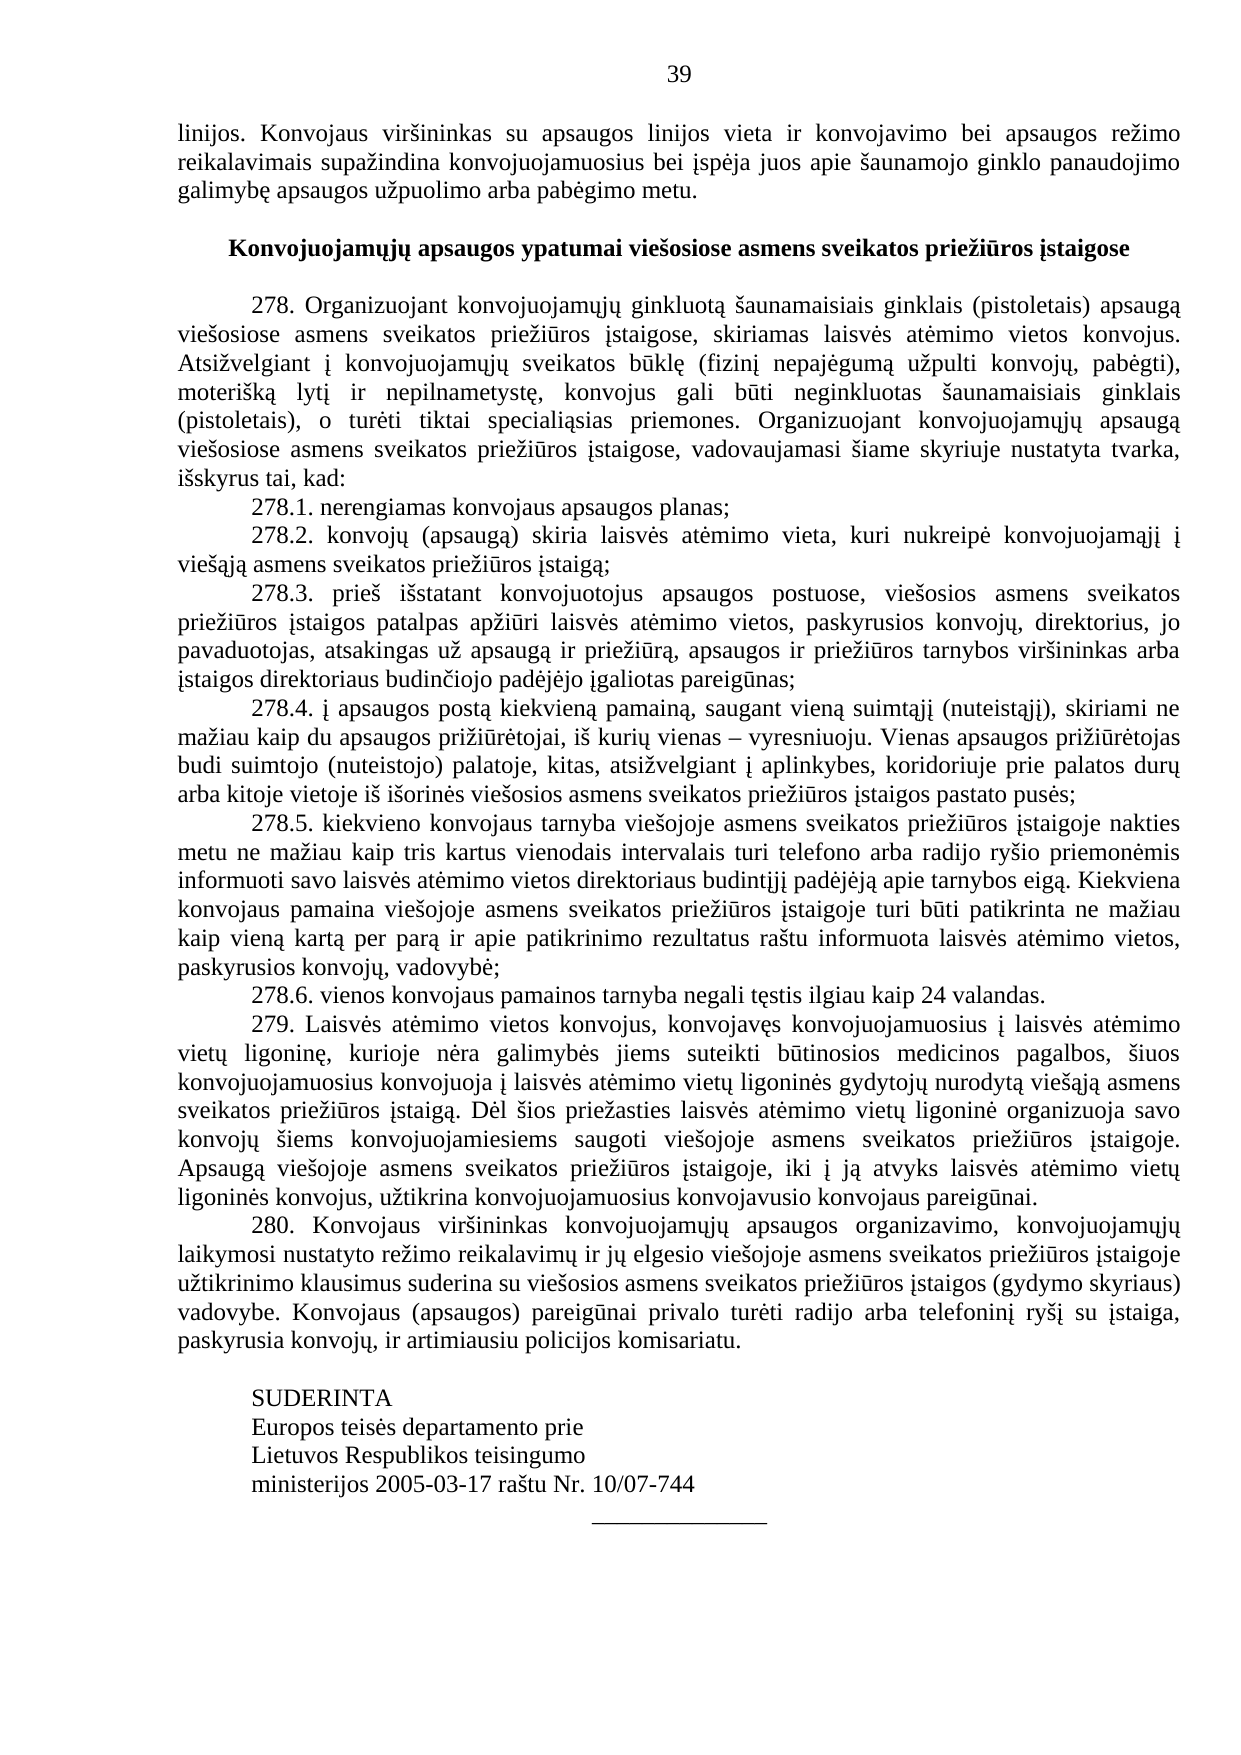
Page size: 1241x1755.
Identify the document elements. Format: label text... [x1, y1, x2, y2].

text 278.2. konvojų (apsaugą) skiria laisvės atėmimo vieta, kuri nukreipė konvojuojamąjį į viešąją asmens sveikatos priežiūros įstaigą; [177, 521, 1181, 578]
text 278.1. nerengiamas konvojaus apsaugos planas; [177, 492, 1181, 521]
text linijos. Konvojaus viršininkas su apsaugos linijos vieta ir konvojavimo bei apsaugos režimo reikalavimais supažindina konvojuojamuosius bei įspėja juos apie šaunamojo ginklo panaudojimo galimybę apsaugos užpuolimo arba pabėgimo metu. [177, 118, 1181, 204]
text Lietuvos Respublikos teisingumo [177, 1441, 1181, 1469]
text Konvojuojamųjų apsaugos ypatumai viešosiose asmens sveikatos priežiūros įstaigose [177, 233, 1181, 262]
text 278.6. vienos konvojaus pamainos tarnyba negali tęstis ilgiau kaip 24 valandas. [177, 981, 1181, 1009]
text Europos teisės departamento prie [177, 1412, 1181, 1441]
text ministerijos 2005-03-17 raštu Nr. 10/07-744 [177, 1469, 1181, 1498]
text 278.5. kiekvieno konvojaus tarnyba viešojoje asmens sveikatos priežiūros įstaigoje nakties metu ne mažiau kaip tris kartus vienodais intervalais turi telefono arba radijo ryšio priemonėmis informuoti savo laisvės atėmimo vietos direktoriaus budintįjį padėjėją apie tarnybos eigą. Kiekviena konvojaus pamaina viešojoje asmens sveikatos priežiūros įstaigoje turi būti patikrinta ne mažiau kaip vieną kartą per parą ir apie patikrinimo rezultatus raštu informuota laisvės atėmimo vietos, paskyrusios konvojų, vadovybė; [177, 808, 1181, 981]
text SUDERINTA [177, 1383, 1181, 1412]
text 280. Konvojaus viršininkas konvojuojamųjų apsaugos organizavimo, konvojuojamųjų laikymosi nustatyto režimo reikalavimų ir jų elgesio viešojoje asmens sveikatos priežiūros įstaigoje užtikrinimo klausimus suderina su viešosios asmens sveikatos priežiūros įstaigos (gydymo skyriaus) vadovybe. Konvojaus (apsaugos) pareigūnai privalo turėti radijo arba telefoninį ryšį su įstaiga, paskyrusia konvojų, ir artimiausiu policijos komisariatu. [177, 1211, 1181, 1354]
text 279. Laisvės atėmimo vietos konvojus, konvojavęs konvojuojamuosius į laisvės atėmimo vietų ligoninę, kurioje nėra galimybės jiems suteikti būtinosios medicinos pagalbos, šiuos konvojuojamuosius konvojuoja į laisvės atėmimo vietų ligoninės gydytojų nurodytą viešąją asmens sveikatos priežiūros įstaigą. Dėl šios priežasties laisvės atėmimo vietų ligoninė organizuoja savo konvojų šiems konvojuojamiesiems saugoti viešojoje asmens sveikatos priežiūros įstaigoje. Apsaugą viešojoje asmens sveikatos priežiūros įstaigoje, iki į ją atvyks laisvės atėmimo vietų ligoninės konvojus, užtikrina konvojuojamuosius konvojavusio konvojaus pareigūnai. [177, 1009, 1181, 1211]
text ______________ [177, 1498, 1181, 1527]
text 278.3. prieš išstatant konvojuotojus apsaugos postuose, viešosios asmens sveikatos priežiūros įstaigos patalpas apžiūri laisvės atėmimo vietos, paskyrusios konvojų, direktorius, jo pavaduotojas, atsakingas už apsaugą ir priežiūrą, apsaugos ir priežiūros tarnybos viršininkas arba įstaigos direktoriaus budinčiojo padėjėjo įgaliotas pareigūnas; [177, 578, 1181, 693]
text 278. Organizuojant konvojuojamųjų ginkluotą šaunamaisiais ginklais (pistoletais) apsaugą viešosiose asmens sveikatos priežiūros įstaigose, skiriamas laisvės atėmimo vietos konvojus. Atsižvelgiant į konvojuojamųjų sveikatos būklę (fizinį nepajėgumą užpulti konvojų, pabėgti), moterišką lytį ir nepilnametystę, konvojus gali būti neginkluotas šaunamaisiais ginklais (pistoletais), o turėti tiktai specialiąsias priemones. Organizuojant konvojuojamųjų apsaugą viešosiose asmens sveikatos priežiūros įstaigose, vadovaujamasi šiame skyriuje nustatyta tvarka, išskyrus tai, kad: [177, 291, 1181, 492]
text 278.4. į apsaugos postą kiekvieną pamainą, saugant vieną suimtąjį (nuteistąjį), skiriami ne mažiau kaip du apsaugos prižiūrėtojai, iš kurių vienas – vyresniuoju. Vienas apsaugos prižiūrėtojas budi suimtojo (nuteistojo) palatoje, kitas, atsižvelgiant į aplinkybes, koridoriuje prie palatos durų arba kitoje vietoje iš išorinės viešosios asmens sveikatos priežiūros įstaigos pastato pusės; [177, 693, 1181, 808]
